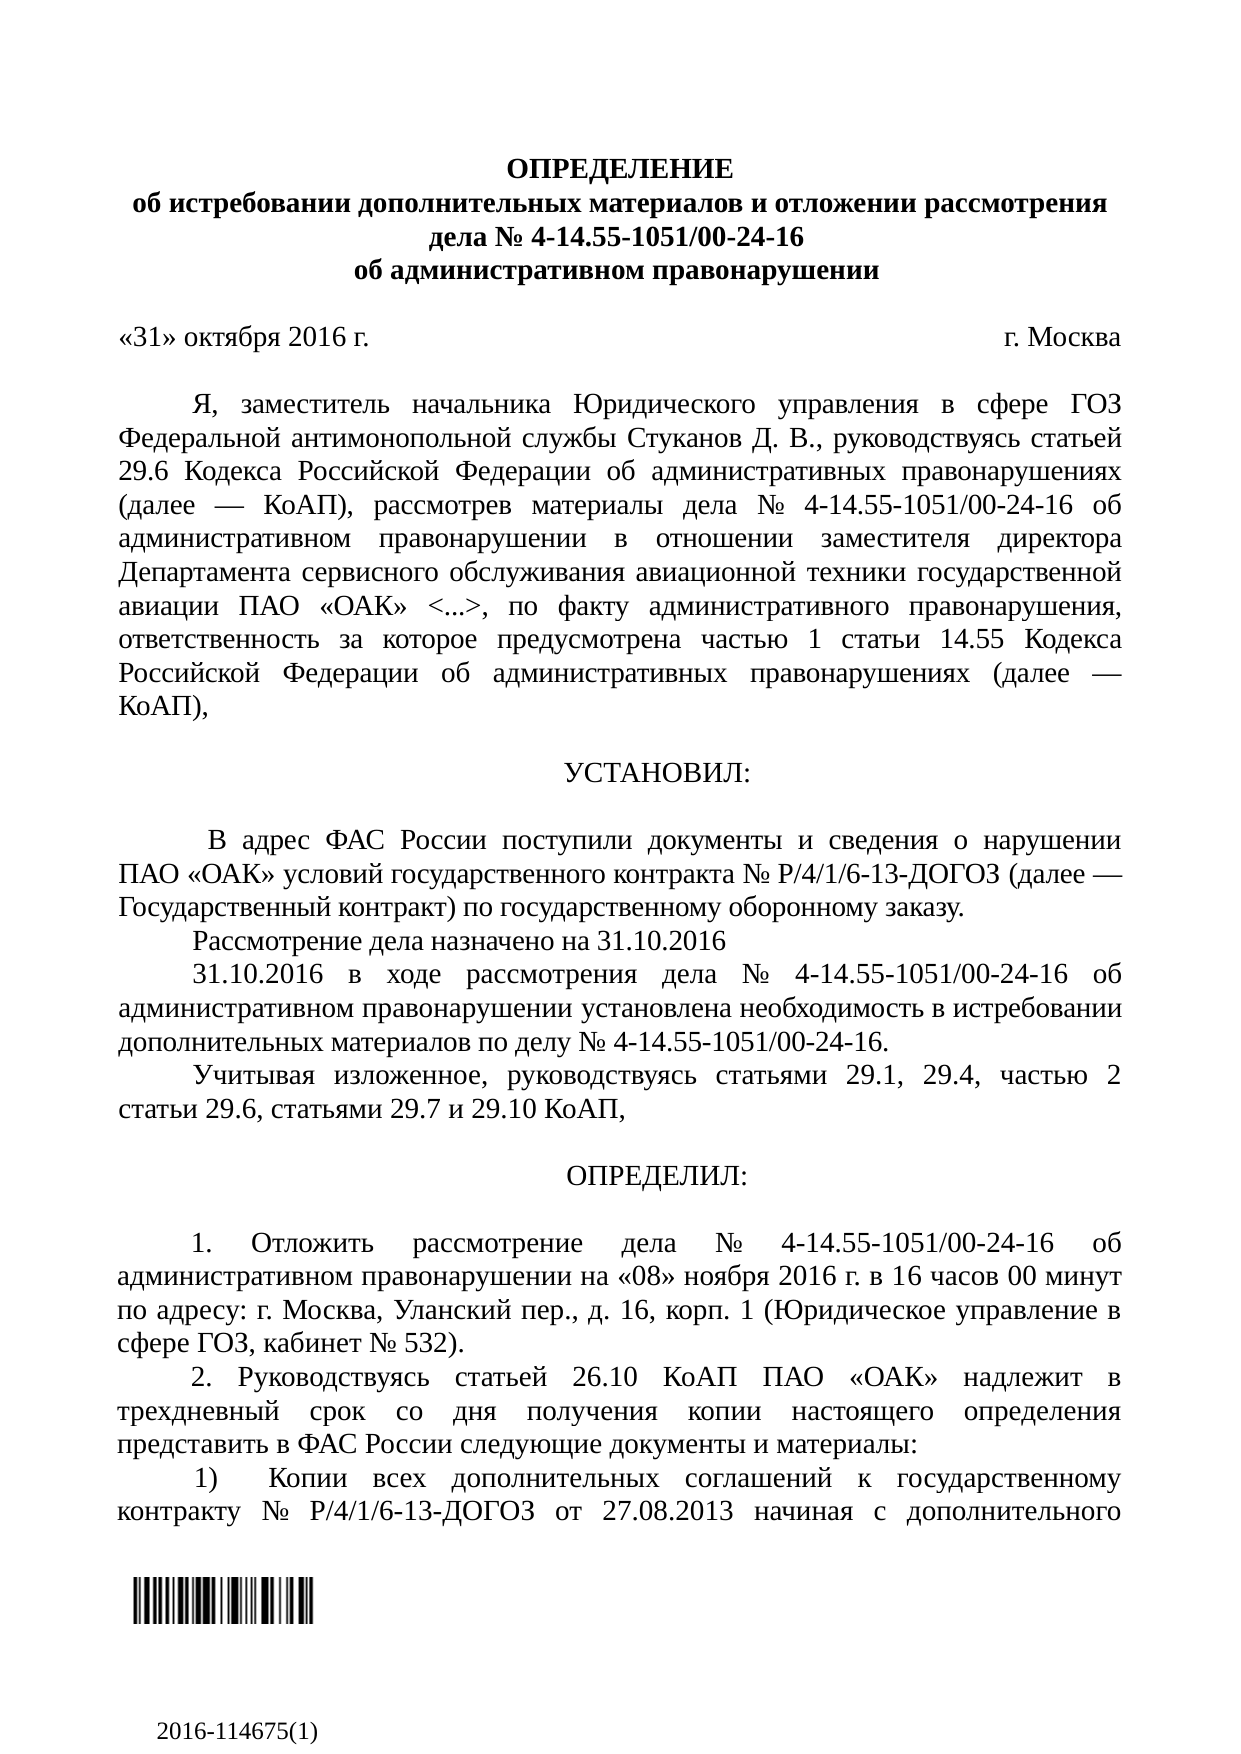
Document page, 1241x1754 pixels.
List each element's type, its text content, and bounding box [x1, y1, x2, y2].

text ОПРЕДЕЛИЛ: [118, 1158, 1122, 1191]
list 1. Отложить рассмотрение дела № 4-14.55-1051/00-24-16 об административном правонарушении на «08» ноября 2016 г. в 16 часов 00 минут по адресу: г. Москва, Уланский пер., д. 16, корп. 1 (Юридическое управление в сфере ГОЗ, кабинет № 532). [117, 1225, 1122, 1359]
text «31» октября 2016 г. г. Москва [118, 319, 1122, 353]
text Я, заместитель начальника Юридического управления в сфере ГОЗ Федеральной антимонопольной службы Стуканов Д. В., руководствуясь статьей 29.6 Кодекса Российской Федерации об административных правонарушениях (далее — КоАП), рассмотрев материалы дела № 4-14.55-1051/00-24-16 об административном правонарушении в отношении заместителя директора Департамента сервисного обслуживания авиационной техники государственной авиации ПАО «ОАК» <...>, по факту административного правонарушения, ответственность за которое предусмотрена частью 1 статьи 14.55 Кодекса Российской Федерации об административных правонарушениях (далее — КоАП), [118, 386, 1122, 722]
text ОПРЕДЕЛЕНИЕ [118, 152, 1122, 185]
text УСТАНОВИЛ: [118, 755, 1122, 789]
picture [118, 1577, 331, 1624]
text Учитывая изложенное, руководствуясь статьями 29.1, 29.4, частью 2 статьи 29.6, статьями 29.7 и 29.10 КоАП, [118, 1057, 1122, 1124]
text Рассмотрение дела назначено на 31.10.2016 [118, 923, 1122, 957]
text В адрес ФАС России поступили документы и сведения о нарушении ПАО «ОАК» условий государственного контракта № Р/4/1/6-13-ДОГОЗ (далее — Государственный контракт) по государственному оборонному заказу. [118, 822, 1122, 923]
list 2. Руководствуясь статьей 26.10 КоАП ПАО «ОАК» надлежит в трехдневный срок со дня получения копии настоящего определения представить в ФАС России следующие документы и материалы: [117, 1359, 1122, 1460]
list Копии всех дополнительных соглашений к государственному контракту № Р/4/1/6-13-ДОГОЗ от 27.08.2013 начиная с дополнительного [117, 1460, 1122, 1527]
text 31.10.2016 в ходе рассмотрения дела № 4-14.55-1051/00-24-16 об административном правонарушении установлена необходимость в истребовании дополнительных материалов по делу № 4-14.55-1051/00-24-16. [118, 957, 1122, 1057]
text об истребовании дополнительных материалов и отложении рассмотрения дела № 4-14.55-1051/00-24-16 об административном правонарушении [118, 185, 1122, 286]
